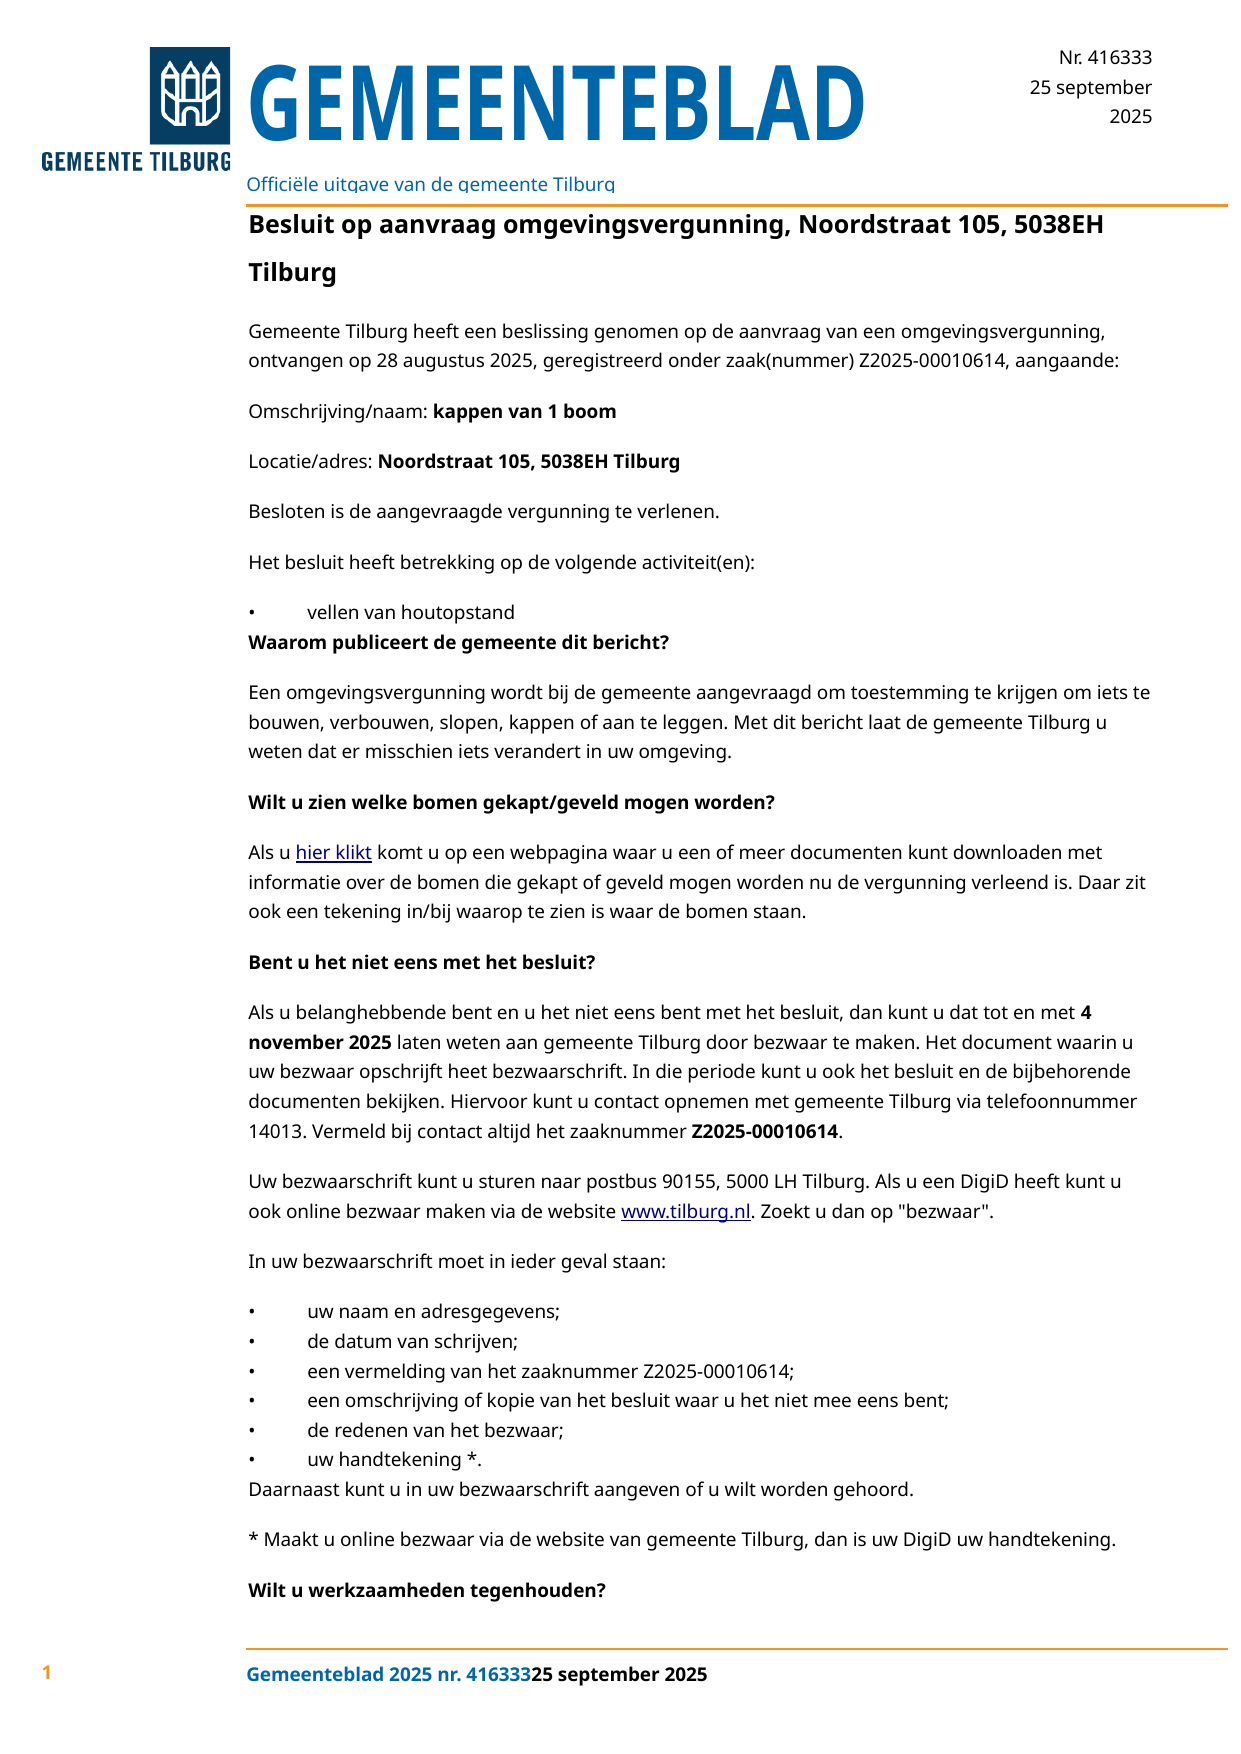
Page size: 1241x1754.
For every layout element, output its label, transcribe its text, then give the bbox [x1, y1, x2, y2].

text Besloten is de aangevraagde vergunning te verlenen. [248, 499, 1152, 524]
text Daarnaast kunt u in uw bezwaarschrift aangeven of u wilt worden gehoord. [248, 1476, 1152, 1502]
text Bent u het niet eens met het besluit? [248, 949, 1152, 975]
list uw handtekening *. [248, 1447, 1152, 1472]
list de redenen van het bezwaar; [248, 1417, 1152, 1443]
text Wilt u zien welke bomen gekapt/geveld mogen worden? [248, 789, 1152, 815]
list een vermelding van het zaaknummer Z2025-00010614; [248, 1358, 1152, 1384]
text * Maakt u online bezwaar via de website van gemeente Tilburg, dan is uw DigiD uw handtekening. [248, 1527, 1152, 1552]
text Waarom publiceert de gemeente dit bericht? [248, 629, 1152, 655]
picture [41, 47, 231, 172]
list uw naam en adresgegevens; [248, 1299, 1152, 1324]
text Omschrijving/naam: kappen van 1 boom [248, 398, 1152, 424]
text Locatie/adres: Noordstraat 105, 5038EH Tilburg [248, 448, 1152, 474]
text Als u belanghebbende bent en u het niet eens bent met het besluit, dan kunt u dat tot en met 4 november 2025 laten weten aan gemeente Tilburg door bezwaar te maken. Het document waarin u uw bezwaar opschrijft heet bezwaarschrift. In die periode kunt u ook het besluit en de bijbehorende documenten bekijken. Hiervoor kunt u contact opnemen met gemeente Tilburg via telefoonnummer 14013. Vermeld bij contact altijd het zaaknummer Z2025-00010614. [248, 999, 1152, 1144]
text In uw bezwaarschrift moet in ieder geval staan: [248, 1248, 1152, 1274]
text Het besluit heeft betrekking op de volgende activiteit(en): [248, 549, 1152, 575]
text Als u hier klikt komt u op een webpagina waar u een of meer documenten kunt downloaden met informatie over de bomen die gekapt of geveld mogen worden nu de vergunning verleend is. Daar zit ook een tekening in/bij waarop te zien is waar de bomen staan. [248, 839, 1152, 924]
text Besluit op aanvraag omgevingsvergunning, Noordstraat 105, 5038EH Tilburg [248, 207, 1152, 288]
list vellen van houtopstand [248, 599, 1152, 625]
list een omschrijving of kopie van het besluit waar u het niet mee eens bent; [248, 1387, 1152, 1413]
text Wilt u werkzaamheden tegenhouden? [248, 1577, 1152, 1603]
text Uw bezwaarschrift kunt u sturen naar postbus 90155, 5000 LH Tilburg. Als u een DigiD heeft kunt u ook online bezwaar maken via de website www.tilburg.nl. Zoekt u dan op "bezwaar". [248, 1168, 1152, 1224]
text Gemeente Tilburg heeft een beslissing genomen op de aanvraag van een omgevingsvergunning, ontvangen op 28 augustus 2025, geregistreerd onder zaak(nummer) Z2025-00010614, aangaande: [248, 318, 1152, 373]
list de datum van schrijven; [248, 1328, 1152, 1354]
text Een omgevingsvergunning wordt bij de gemeente aangevraagd om toestemming te krijgen om iets te bouwen, verbouwen, slopen, kappen of aan te leggen. Met dit bericht laat de gemeente Tilburg u weten dat er misschien iets verandert in uw omgeving. [248, 679, 1152, 764]
